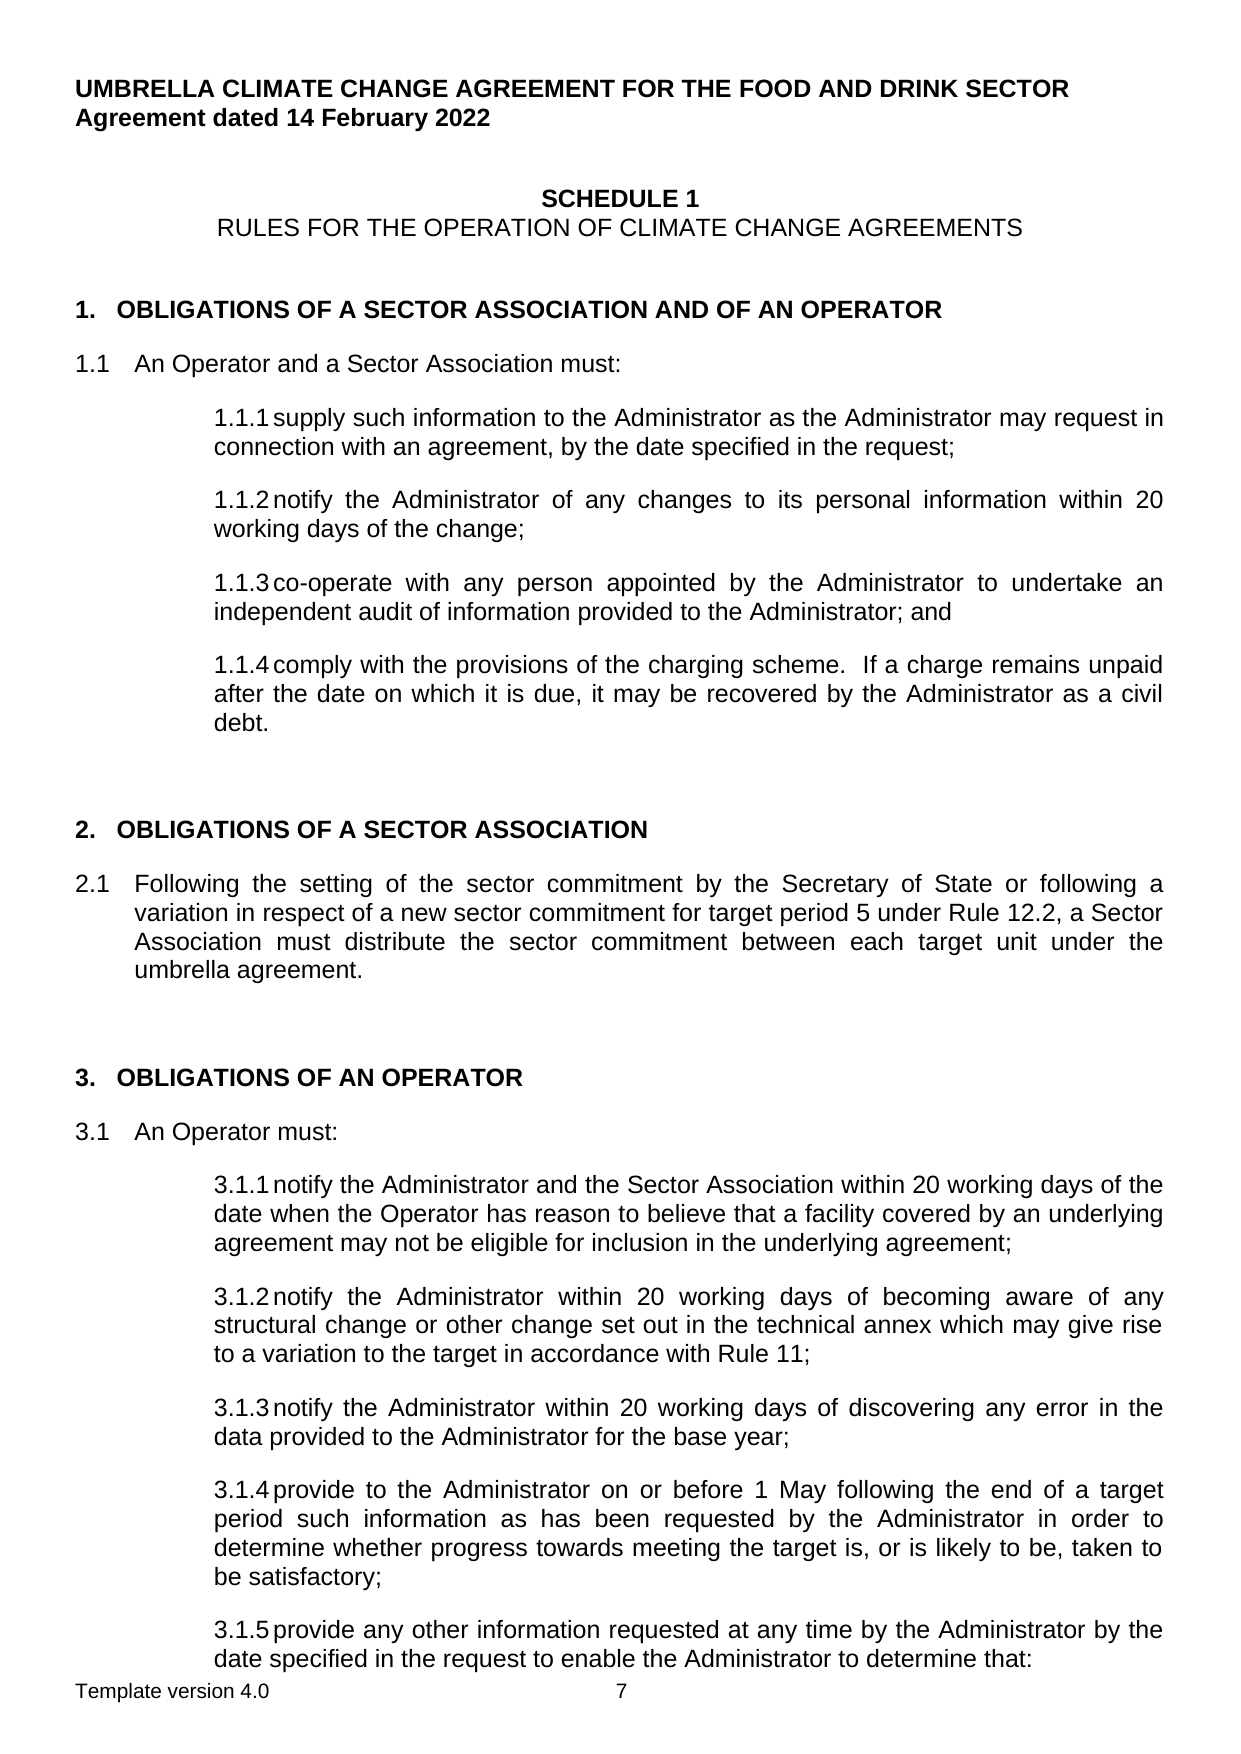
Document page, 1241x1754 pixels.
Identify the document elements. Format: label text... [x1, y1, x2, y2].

list notify the Administrator within 20 working days of becoming aware of any structural change or other change set out in the technical annex which may give rise to a variation to the target in accordance with Rule 11; [214, 1281, 1165, 1368]
text SCHEDULE 1 [75, 184, 1165, 213]
list An Operator and a Sector Association must: [75, 349, 1165, 378]
text RULES FOR THE OPERATION OF CLIMATE CHANGE AGREEMENTS [75, 213, 1165, 241]
list notify the Administrator of any changes to its personal information within 20 working days of the change; [214, 485, 1165, 543]
list An Operator must: [75, 1116, 1165, 1145]
list Following the setting of the sector commitment by the Secretary of State or following a variation in respect of a new sector commitment for target period 5 under Rule 12.2, a Sector Association must distribute the sector commitment between each target unit under the umbrella agreement. [75, 869, 1165, 984]
list OBLIGATIONS OF AN OPERATOR [75, 1063, 1165, 1091]
list provide any other information requested at any time by the Administrator by the date specified in the request to enable the Administrator to determine that: [214, 1615, 1165, 1673]
list notify the Administrator and the Sector Association within 20 working days of the date when the Operator has reason to believe that a facility covered by an underlying agreement may not be eligible for inclusion in the underlying agreement; [214, 1170, 1165, 1256]
list OBLIGATIONS OF A SECTOR ASSOCIATION [75, 815, 1165, 844]
list provide to the Administrator on or before 1 May following the end of a target period such information as has been requested by the Administrator in order to determine whether progress towards meeting the target is, or is likely to be, taken to be satisfactory; [214, 1475, 1165, 1590]
list supply such information to the Administrator as the Administrator may request in connection with an agreement, by the date specified in the request; [214, 403, 1165, 460]
list comply with the provisions of the charging scheme. If a charge remains unpaid after the date on which it is due, it may be recovered by the Administrator as a civil debt. [214, 650, 1165, 736]
list OBLIGATIONS OF A SECTOR ASSOCIATION AND OF AN OPERATOR [75, 295, 1165, 324]
list notify the Administrator within 20 working days of discovering any error in the data provided to the Administrator for the base year; [214, 1393, 1165, 1450]
list co-operate with any person appointed by the Administrator to undertake an independent audit of information provided to the Administrator; and [214, 568, 1165, 625]
